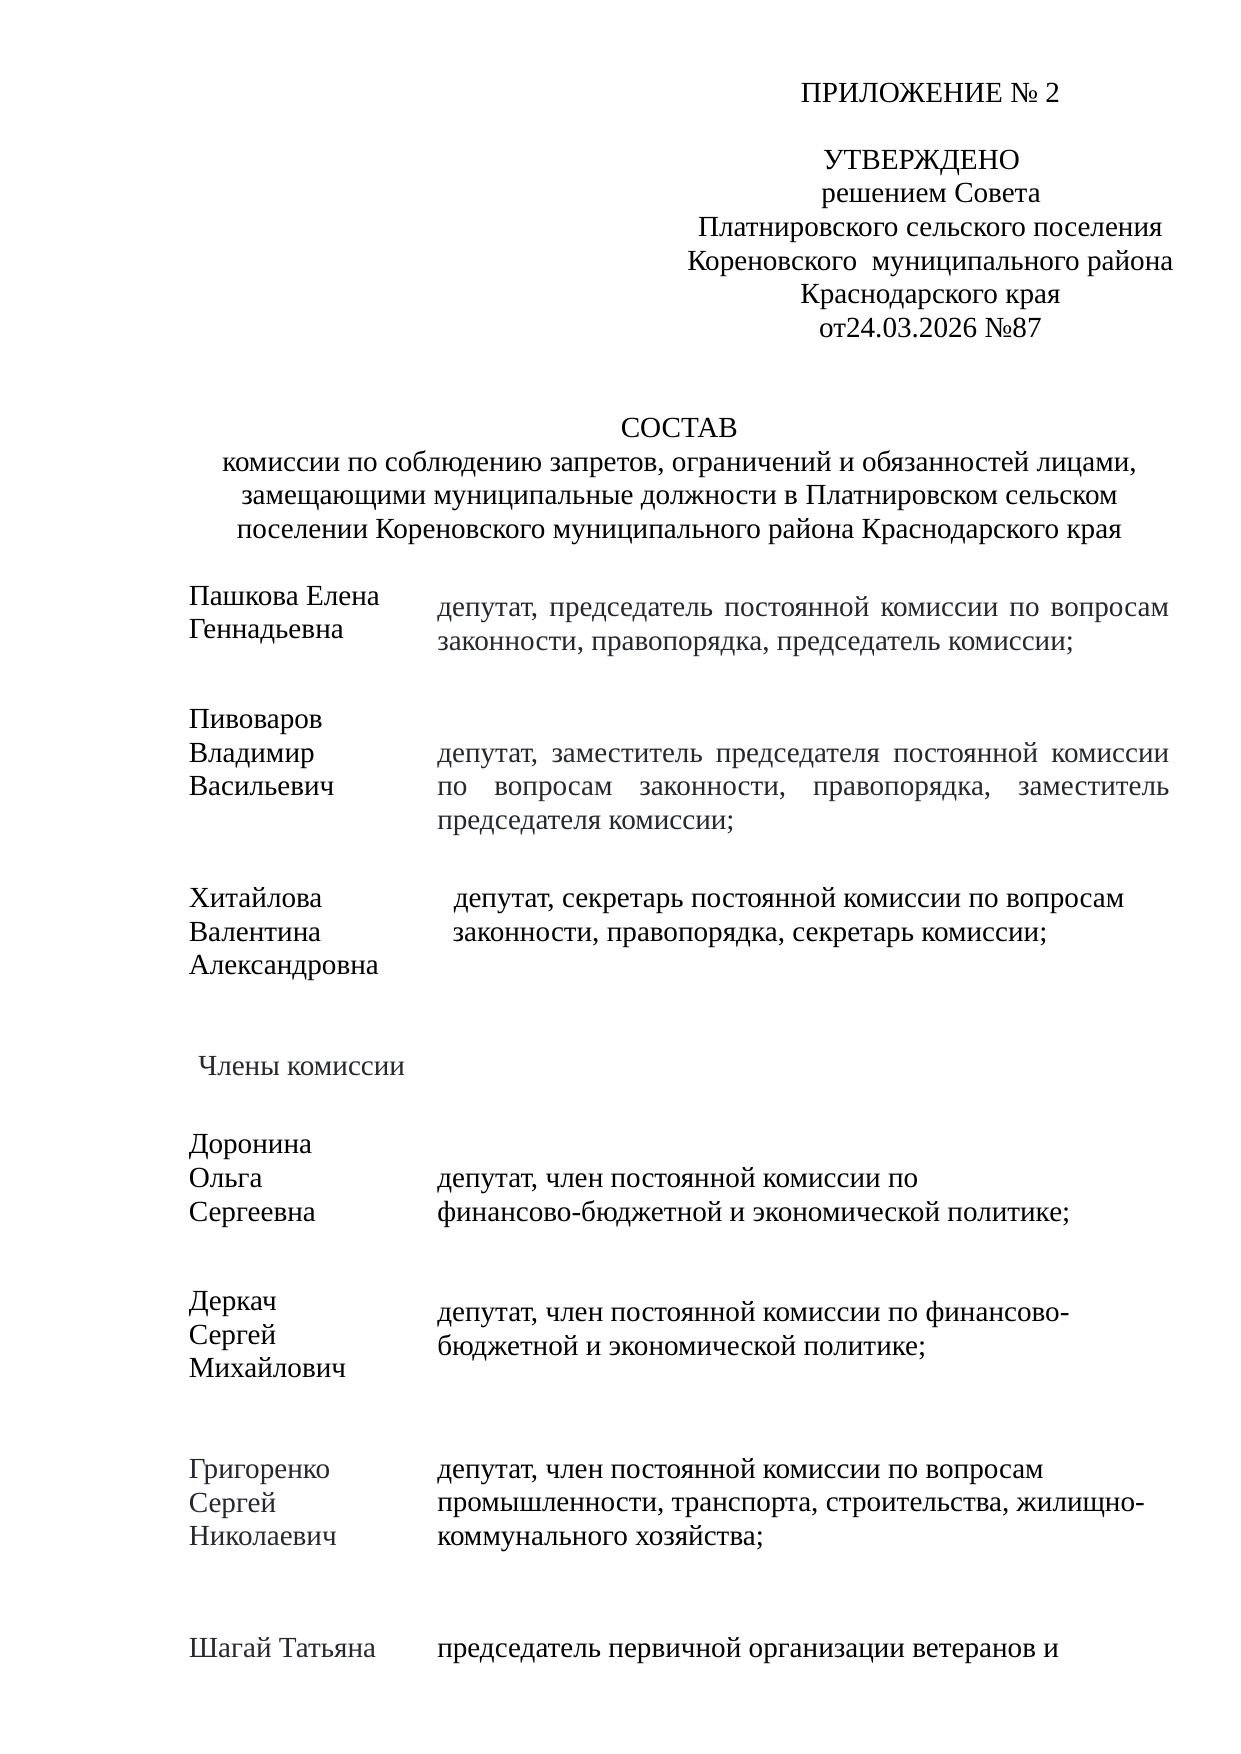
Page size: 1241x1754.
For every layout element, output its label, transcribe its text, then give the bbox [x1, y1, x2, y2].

table_header депутат, председатель постоянной комиссии по вопросам законности, правопорядка, председатель комиссии; [426, 578, 1181, 668]
table_cell депутат, член постоянной комиссии по вопросам промышленности, транспорта, строительства, жилищно-коммунального хозяйства; [426, 1384, 1181, 1563]
text комиссии по соблюдению запретов, ограничений и обязанностей лицами, замещающими муниципальные должности в Платнировском сельском поселении Кореновского муниципального района Краснодарского края [177, 444, 1181, 544]
table_cell [426, 981, 1181, 1037]
table_cell депутат, член постоянной комиссии по финансово-бюджетной и экономической политике; [426, 1227, 1181, 1384]
table_cell Шагай Татьяна [177, 1563, 426, 1664]
table_header Пашкова Елена Геннадьевна [177, 578, 426, 668]
table_cell Григоренко Сергей Николаевич [177, 1384, 426, 1563]
table_cell [426, 1037, 1181, 1127]
table_cell Деркач Сергей Михайлович [177, 1227, 426, 1384]
table_cell Пивоваров Владимир Васильевич [177, 668, 426, 880]
table_cell председатель первичной организации ветеранов и [426, 1563, 1181, 1664]
table_cell Члены комиссии [177, 1037, 426, 1127]
table_cell Хитайлова депутат, секретарь постоянной комиссии по вопросам Валентина законности, правопорядка, секретарь комиссии; Александровна [177, 880, 1181, 981]
text СОСТАВ [177, 410, 1181, 444]
table_cell депутат, заместитель председателя постоянной комиссии по вопросам законности, правопорядка, заместитель председателя комиссии; [426, 668, 1181, 880]
table_header ПРИЛОЖЕНИЕ № 2 УТВЕРЖДЕНО решением Совета Платнировского сельского поселения Кореновского муниципального района Краснодарского края от24.03.2026 №87 [679, 75, 1181, 343]
table_header [177, 75, 679, 343]
table_cell Доронина Ольга Сергеевна [177, 1127, 426, 1227]
table_cell [177, 981, 426, 1037]
table_cell депутат, член постоянной комиссии по финансово-бюджетной и экономической политике; [426, 1127, 1181, 1227]
